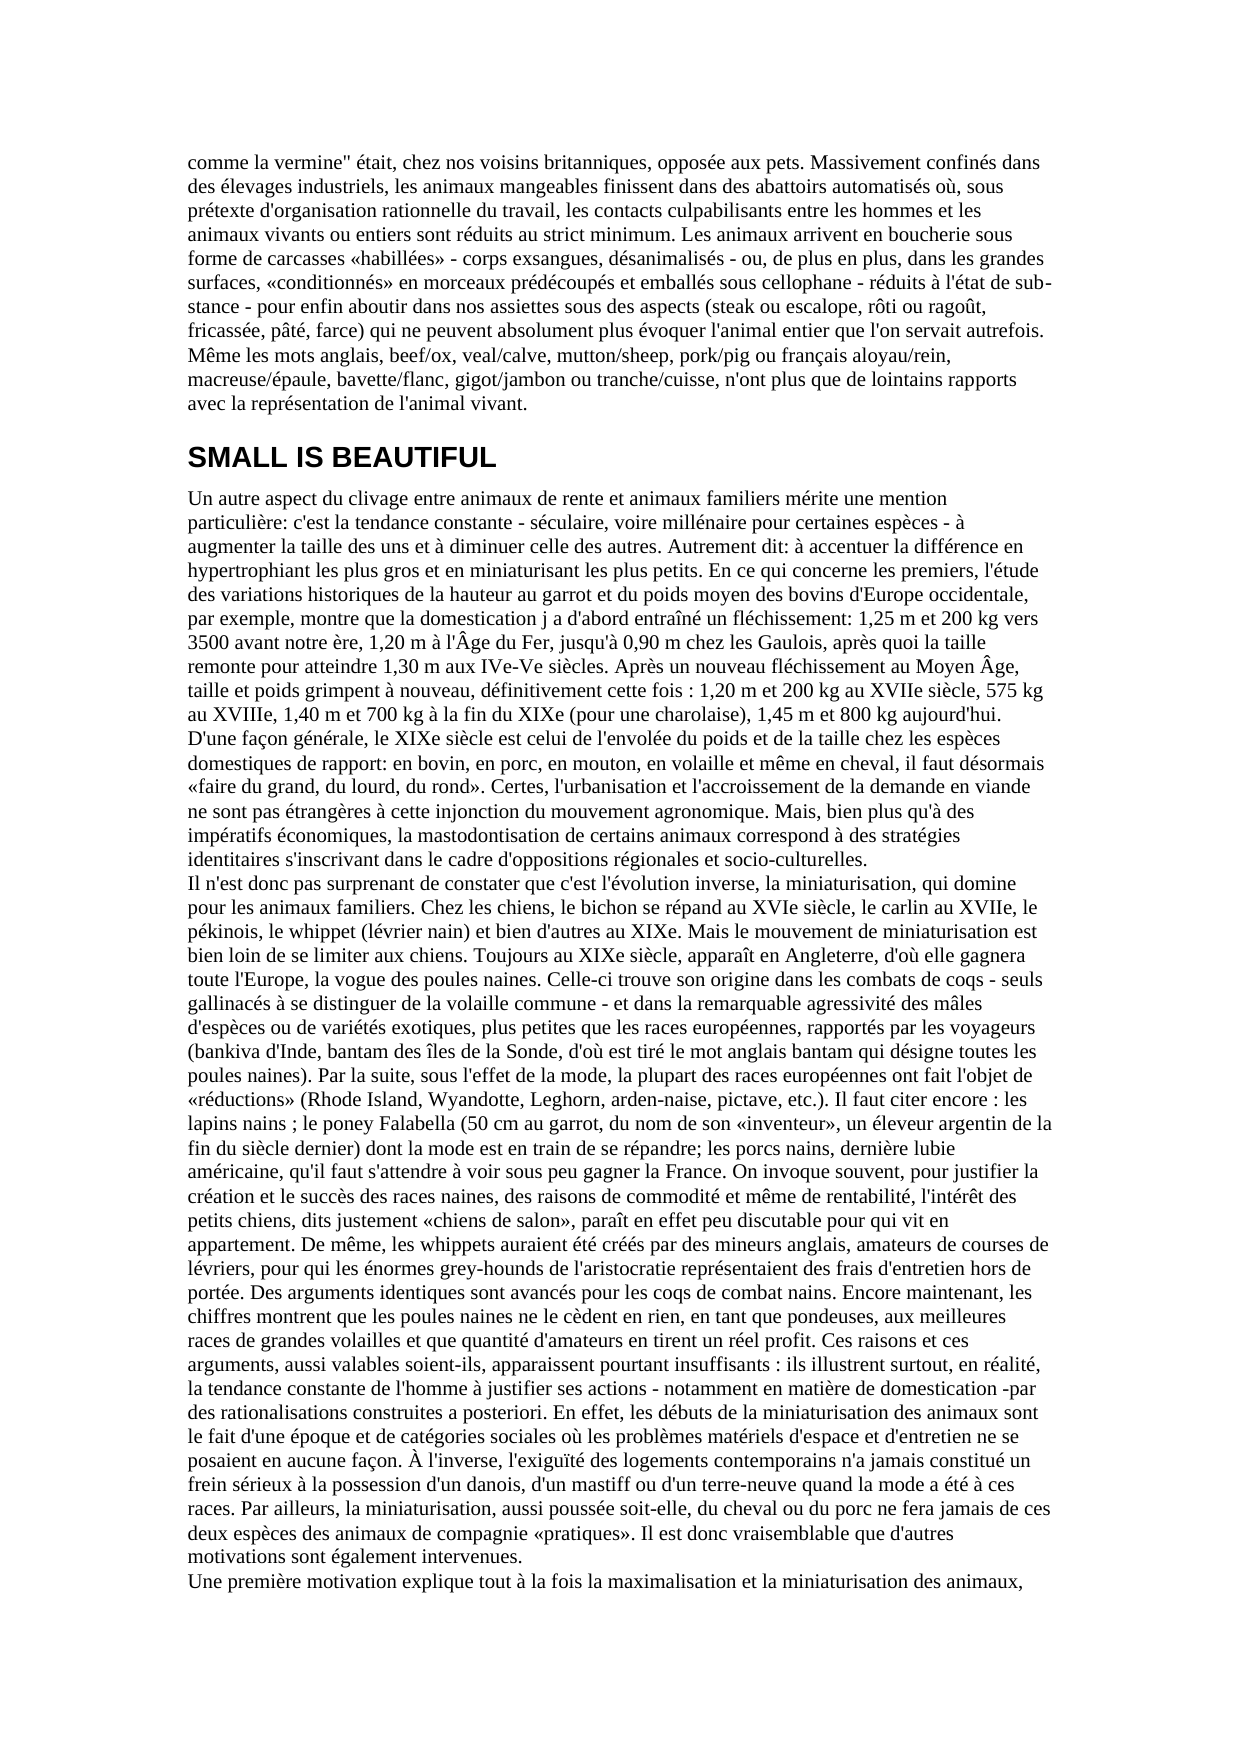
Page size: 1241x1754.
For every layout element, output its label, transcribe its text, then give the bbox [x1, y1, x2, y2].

text Un autre aspect du clivage entre animaux de rente et animaux familiers mérite une mention particulière: c'est la tendance constante - séculaire, voire millénaire pour certaines espèces - à augmenter la taille des uns et à diminuer celle des autres. Autrement dit: à accentuer la différence en hypertrophiant les plus gros et en miniaturisant les plus petits. En ce qui concerne les premiers, l'étude des variations histo­riques de la hauteur au garrot et du poids moyen des bovins d'Europe occidentale, par exemple, montre que la domestication j a d'abord entraîné un fléchissement: 1,25 m et 200 kg vers 3500 avant notre ère, 1,20 m à l'Âge du Fer, jusqu'à 0,90 m chez les Gaulois, après quoi la taille remonte pour atteindre 1,30 m aux IVe-Ve siècles. Après un nouveau fléchissement au Moyen Âge, taille et poids grimpent à nouveau, définitivement cette fois : 1,20 m et 200 kg au XVIIe siècle, 575 kg au XVIIIe, 1,40 m et 700 kg à la fin du XIXe (pour une charolaise), 1,45 m et 800 kg aujourd'hui. D'une façon générale, le XIXe siècle est celui de l'envolée du poids et de la taille chez les espèces domestiques de rapport: en bovin, en porc, en mouton, en volaille et même en cheval, il faut désor­mais «faire du grand, du lourd, du rond». Certes, l'urbanisation et l'accroissement de la demande en viande ne sont pas étran­gères à cette injonction du mouvement agronomique. Mais, bien plus qu'à des impératifs économiques, la mastodontisation de certains animaux correspond à des stratégies identitaires s'inscrivant dans le cadre d'oppositions régionales et socio-cultu­relles. [187, 486, 1053, 871]
text comme la vermine" était, chez nos voisins britanniques, opposée aux pets. Massivement confinés dans des élevages industriels, les animaux mangeables finissent dans des abattoirs automatisés où, sous prétexte d'organisation rationnelle du travail, les contacts culpabilisants entre les hommes et les animaux vivants ou entiers sont réduits au strict minimum. Les animaux arrivent en boucherie sous forme de car­casses «habillées» - corps exsangues, désanimalisés - ou, de plus en plus, dans les grandes surfaces, «conditionnés» en morceaux prédécoupés et emballés sous cellophane - réduits à l'état de sub­stance - pour enfin aboutir dans nos assiettes sous des aspects (steak ou escalope, rôti ou ragoût, fricassée, pâté, farce) qui ne peuvent absolument plus évoquer l'animal entier que l'on servait autrefois. Même les mots anglais, beef/ox, veal/calve, mutton/sheep, pork/pig ou français aloyau/rein, macreuse/épaule, bavette/flanc, gigot/jambon ou tranche/cuisse, n'ont plus que de lointains rap­ports avec la représentation de l'animal vivant. [187, 150, 1053, 415]
subtitle SMALL IS BEAUTIFUL [187, 440, 1053, 473]
text Il n'est donc pas surprenant de constater que c'est l'évolution inverse, la miniaturisation, qui domine pour les animaux fami­liers. Chez les chiens, le bichon se répand au XVIe siècle, le carlin au XVIIe, le pékinois, le whippet (lévrier nain) et bien d'autres au XIXe. Mais le mouvement de miniaturisation est bien loin de se limiter aux chiens. Toujours au XIXe siècle, apparaît en Angleterre, d'où elle gagnera toute l'Europe, la vogue des poules naines. Celle-ci trouve son origine dans les combats de coqs - seuls gallinacés à se distinguer de la volaille commune - et dans la remarquable agressivité des mâles d'espèces ou de variétés exotiques, plus petites que les races européennes, rapportés par les voyageurs (bankiva d'Inde, bantam des îles de la Sonde, d'où est tiré le mot anglais bantam qui désigne toutes les poules naines). Par la suite, sous l'effet de la mode, la plupart des races européennes ont fait l'objet de «réductions» (Rhode Island, Wyandotte, Leghorn, arden-naise, pictave, etc.). Il faut citer encore : les lapins nains ; le poney Falabella (50 cm au garrot, du nom de son «inventeur», un éleveur argentin de la fin du siècle dernier) dont la mode est en train de se répandre; les porcs nains, dernière lubie américaine, qu'il faut s'attendre à voir sous peu gagner la France. On invoque souvent, pour justifier la création et le succès des races naines, des raisons de commodité et même de rentabilité, l'intérêt des petits chiens, dits justement «chiens de salon», paraît en effet peu discutable pour qui vit en appartement. De même, les whippets auraient été créés par des mineurs anglais, amateurs de courses de lévriers, pour qui les énormes grey-hounds de l'aristocratie représentaient des frais d'entretien hors de portée. Des arguments identiques sont avancés pour les coqs de combat nains. Encore maintenant, les chiffres montrent que les poules naines ne le cèdent en rien, en tant que pondeuses, aux meilleures races de grandes volailles et que quantité d'amateurs en tirent un réel profit. Ces raisons et ces arguments, aussi valables soient-ils, apparaissent pourtant insuffisants : ils illustrent surtout, en réalité, la tendance constante de l'homme à justifier ses actions - notamment en matière de domestication -par des rationalisations construites a posteriori. En effet, les débuts de la miniaturisation des animaux sont le fait d'une époque et de catégories sociales où les problèmes matériels d'es­pace et d'entretien ne se posaient en aucune façon. À l'inverse, l'exiguïté des logements contemporains n'a jamais constitué un frein sérieux à la possession d'un danois, d'un mastiff ou d'un terre-neuve quand la mode a été à ces races. Par ailleurs, la miniaturisation, aussi poussée soit-elle, du cheval ou du porc ne fera jamais de ces deux espèces des animaux de compagnie «pratiques». Il est donc vraisemblable que d'autres motivations sont également intervenues. [187, 871, 1053, 1568]
text Une première motivation explique tout à la fois la maximalisa­tion et la miniaturisation des animaux, [187, 1568, 1053, 1593]
